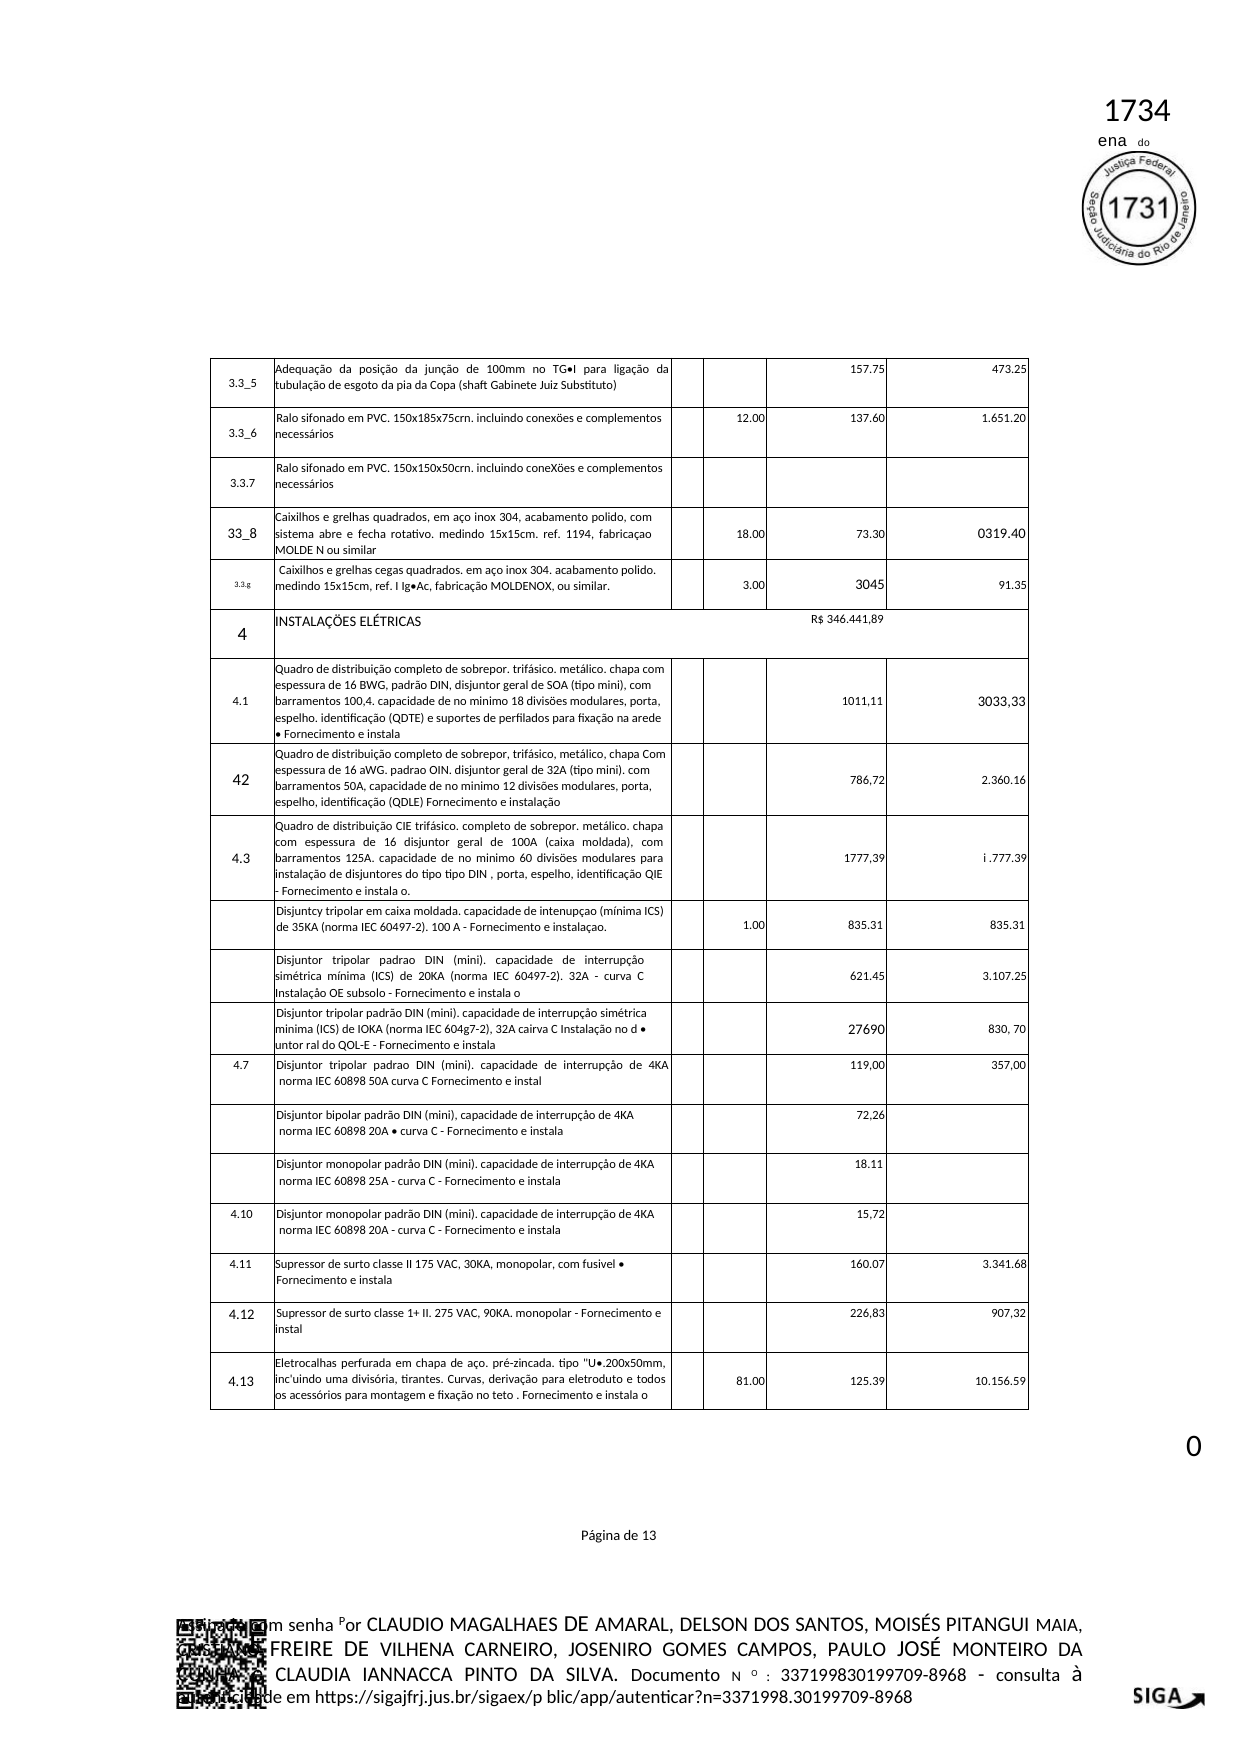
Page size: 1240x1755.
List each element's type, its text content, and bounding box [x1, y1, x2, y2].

table_cell 27690 [767, 1003, 886, 1054]
table_cell [704, 744, 766, 815]
table_cell 160.07 [767, 1254, 886, 1302]
table_cell 1.00 [704, 901, 766, 949]
table_cell [672, 1303, 703, 1352]
table_cell [887, 1105, 1028, 1153]
table_cell 137.60 [767, 408, 886, 457]
table_cell 15,72 [767, 1204, 886, 1252]
table_header [672, 359, 703, 407]
table_cell Disjuntcy tripolar em caixa moldada. capacidade de intenupçao (mínima ICS) de 35KA (norma IEC 60497-2). 100 A - Fornecimento e instalaçao. [275, 901, 671, 949]
table_cell Caixilhos e grelhas cegas quadrados. em aço inox 304. acabamento polido. medindo 15x15cm, ref. I Ig•Ac, fabricação MOLDENOX, ou similar. [275, 560, 671, 608]
table_cell [672, 1353, 703, 1409]
table_cell 72,26 [767, 1105, 886, 1153]
table_cell [672, 1154, 703, 1203]
table_cell 907,32 [887, 1303, 1028, 1352]
table_cell [704, 1204, 766, 1252]
table_cell 830, 70 [887, 1003, 1028, 1054]
table_cell Caixilhos e grelhas quadrados, em aço inox 304, acabamento polido, com sistema abre e fecha rotativo. medindo 15x15cm. ref. 1194, fabricaçao MOLDE N ou similar [275, 508, 671, 559]
table_cell 73.30 [767, 508, 886, 559]
table_cell [672, 816, 703, 899]
table_cell [672, 560, 703, 608]
table_cell 835.31 [887, 901, 1028, 949]
table_cell i .777.39 [887, 816, 1028, 899]
table_cell 3.3.g [211, 560, 274, 608]
table_cell 33_8 [211, 508, 274, 559]
table_cell Quadro de distribuição completo de sobrepor, trifásico, metálico, chapa Com espessura de 16 aWG. padrao OIN. disjuntor geral de 32A (tipo mini). com barramentos 50A, capacidade de no minimo 12 divisões modulares, porta, espelho, identificação (QDLE) Fornecimento e instalação [275, 744, 671, 815]
table_cell [704, 1303, 766, 1352]
table_cell Quadro de distribuição completo de sobrepor. trifásico. metálico. chapa com espessura de 16 BWG, padrão DIN, disjuntor geral de SOA (tipo mini), com barramentos 100,4. capacidade de no minimo 18 divisöes modulares, porta, espelho. identificação (QDTE) e suportes de perfilados para fixação na arede • Fornecimento e instala [275, 659, 671, 743]
table_cell [887, 1154, 1028, 1203]
table_cell 835.31 [767, 901, 886, 949]
table_cell [672, 1003, 703, 1054]
table_cell 10.156.59 [887, 1353, 1028, 1409]
table_cell [704, 816, 766, 899]
table_cell 2.360.16 [887, 744, 1028, 815]
table_cell [704, 1254, 766, 1302]
table_cell [211, 1154, 274, 1203]
table_cell Disjuntor monopolar padrão DIN (mini). capacidade de interrupção de 4KA norma IEC 60898 20A - curva C - Fornecimento e instala [275, 1204, 671, 1252]
table_cell [704, 1154, 766, 1203]
table_cell [672, 408, 703, 457]
table_cell [211, 1105, 274, 1153]
table_cell 18.00 [704, 508, 766, 559]
table_cell 42 [211, 744, 274, 815]
table_cell 3.107.25 [887, 950, 1028, 1002]
table_cell Supressor de surto classe 1+ II. 275 VAC, 90KA. monopolar - Fornecimento e instal [275, 1303, 671, 1352]
table_cell [672, 1254, 703, 1302]
table_cell 226,83 [767, 1303, 886, 1352]
table_cell 3033,33 [887, 659, 1028, 743]
table_cell Ralo sifonado em PVC. 150x150x50crn. incluindo coneXöes e complementos necessários [275, 458, 671, 506]
table_cell 4.7 [211, 1055, 274, 1104]
table_cell [672, 1204, 703, 1252]
table_cell [672, 901, 703, 949]
table_cell 4.3 [211, 816, 274, 899]
table_cell 4.11 [211, 1254, 274, 1302]
table_cell 1011,11 [767, 659, 886, 743]
table_cell Supressor de surto classe II 175 VAC, 30KA, monopolar, com fusivel • Fornecimento e instala [275, 1254, 671, 1302]
table_cell [672, 744, 703, 815]
table_cell [887, 610, 1028, 658]
table_cell 4.13 [211, 1353, 274, 1409]
table_cell 4.12 [211, 1303, 274, 1352]
table_cell [211, 1003, 274, 1054]
table_cell [704, 458, 766, 506]
table_cell Quadro de distribuição CIE trifásico. completo de sobrepor. metálico. chapa com espessura de 16 disjuntor geral de 100A (caixa moldada), com barramentos 125A. capacidade de no minimo 60 divisöes modulares para instalação de disjuntores do tipo tipo DIN , porta, espelho, identificação QIE - Fornecimento e instala o. [275, 816, 671, 899]
table_cell 119,00 [767, 1055, 886, 1104]
table_cell [704, 1003, 766, 1054]
table_header 157.75 [767, 359, 886, 407]
table_cell [704, 1105, 766, 1153]
table_cell [704, 1055, 766, 1104]
table_cell 3.3.7 [211, 458, 274, 506]
table_cell 4.10 [211, 1204, 274, 1252]
table_header [704, 359, 766, 407]
table_cell 91.35 [887, 560, 1028, 608]
table_cell 3045 [767, 560, 886, 608]
table_cell [672, 610, 767, 658]
table_cell 81.00 [704, 1353, 766, 1409]
table_cell [672, 659, 703, 743]
table_cell 786,72 [767, 744, 886, 815]
table_cell [211, 901, 274, 949]
table_cell [672, 508, 703, 559]
table_cell 357,00 [887, 1055, 1028, 1104]
table_cell [887, 458, 1028, 506]
table_cell Ralo sifonado em PVC. 150x185x75crn. incluindo conexöes e complementos necessários [275, 408, 671, 457]
table_cell 0319.40 [887, 508, 1028, 559]
table_cell 12.00 [704, 408, 766, 457]
table_cell Eletrocalhas perfurada em chapa de aço. pré-zincada. tipo "U•.200x50mm, inc'uindo uma divisória, tirantes. Curvas, derivação para eletroduto e todos os acessórios para montagem e fixação no teto . Fornecimento e instala o [275, 1353, 671, 1409]
table_cell 3.341.68 [887, 1254, 1028, 1302]
table_cell 1777,39 [767, 816, 886, 899]
table_cell [704, 659, 766, 743]
table_cell Disjuntor bipolar padrão DIN (mini), capacidade de interrupçåo de 4KA norma IEC 60898 20A • curva C - Fornecimento e instala [275, 1105, 671, 1153]
table_cell Disjuntor tripolar padrao DIN (mini). capacidade de interrupçåo simétrica mínima (ICS) de 20KA (norma IEC 60497-2). 32A - curva C Instalaçåo OE subsolo - Fornecimento e instala o [275, 950, 671, 1002]
table_cell R$ 346.441,89 [767, 610, 887, 658]
table_cell 3.00 [704, 560, 766, 608]
table_cell 125.39 [767, 1353, 886, 1409]
table_header 3.3_5 [211, 359, 274, 407]
table_cell [767, 458, 886, 506]
table_cell 1.651.20 [887, 408, 1028, 457]
table_cell [672, 1055, 703, 1104]
table_cell [704, 950, 766, 1002]
table_cell Disjuntor tripolar padrao DIN (mini). capacidade de interrupçåo de 4KA norma IEC 60898 50A curva C Fornecimento e instal [275, 1055, 671, 1104]
table_cell Disjuntor monopolar padråo DIN (mini). capacidade de interrupçåo de 4KA norma IEC 60898 25A - curva C - Fornecimento e instala [275, 1154, 671, 1203]
table_cell [672, 950, 703, 1002]
table_cell [672, 1105, 703, 1153]
table_cell 18.11 [767, 1154, 886, 1203]
table_cell 3.3_6 [211, 408, 274, 457]
table_cell Disjuntor tripolar padrão DIN (mini). capacidade de interrupçåo simétrica minima (ICS) de IOKA (norma IEC 604g7-2), 32A cairva C Instalação no d • untor ral do QOL-E - Fornecimento e instala [275, 1003, 671, 1054]
table_cell 621.45 [767, 950, 886, 1002]
table_cell 4.1 [211, 659, 274, 743]
table_cell [672, 458, 703, 506]
table_header 473.25 [887, 359, 1028, 407]
table_cell [887, 1204, 1028, 1252]
table_header Adequação da posição da junção de 100mm no TG•I para ligação da tubulação de esgoto da pia da Copa (shaft Gabinete Juiz Substituto) [275, 359, 671, 407]
table_cell 4 [211, 610, 274, 658]
table_cell INSTALAÇÖES ELÉTRICAS [275, 610, 672, 658]
table_cell [211, 950, 274, 1002]
